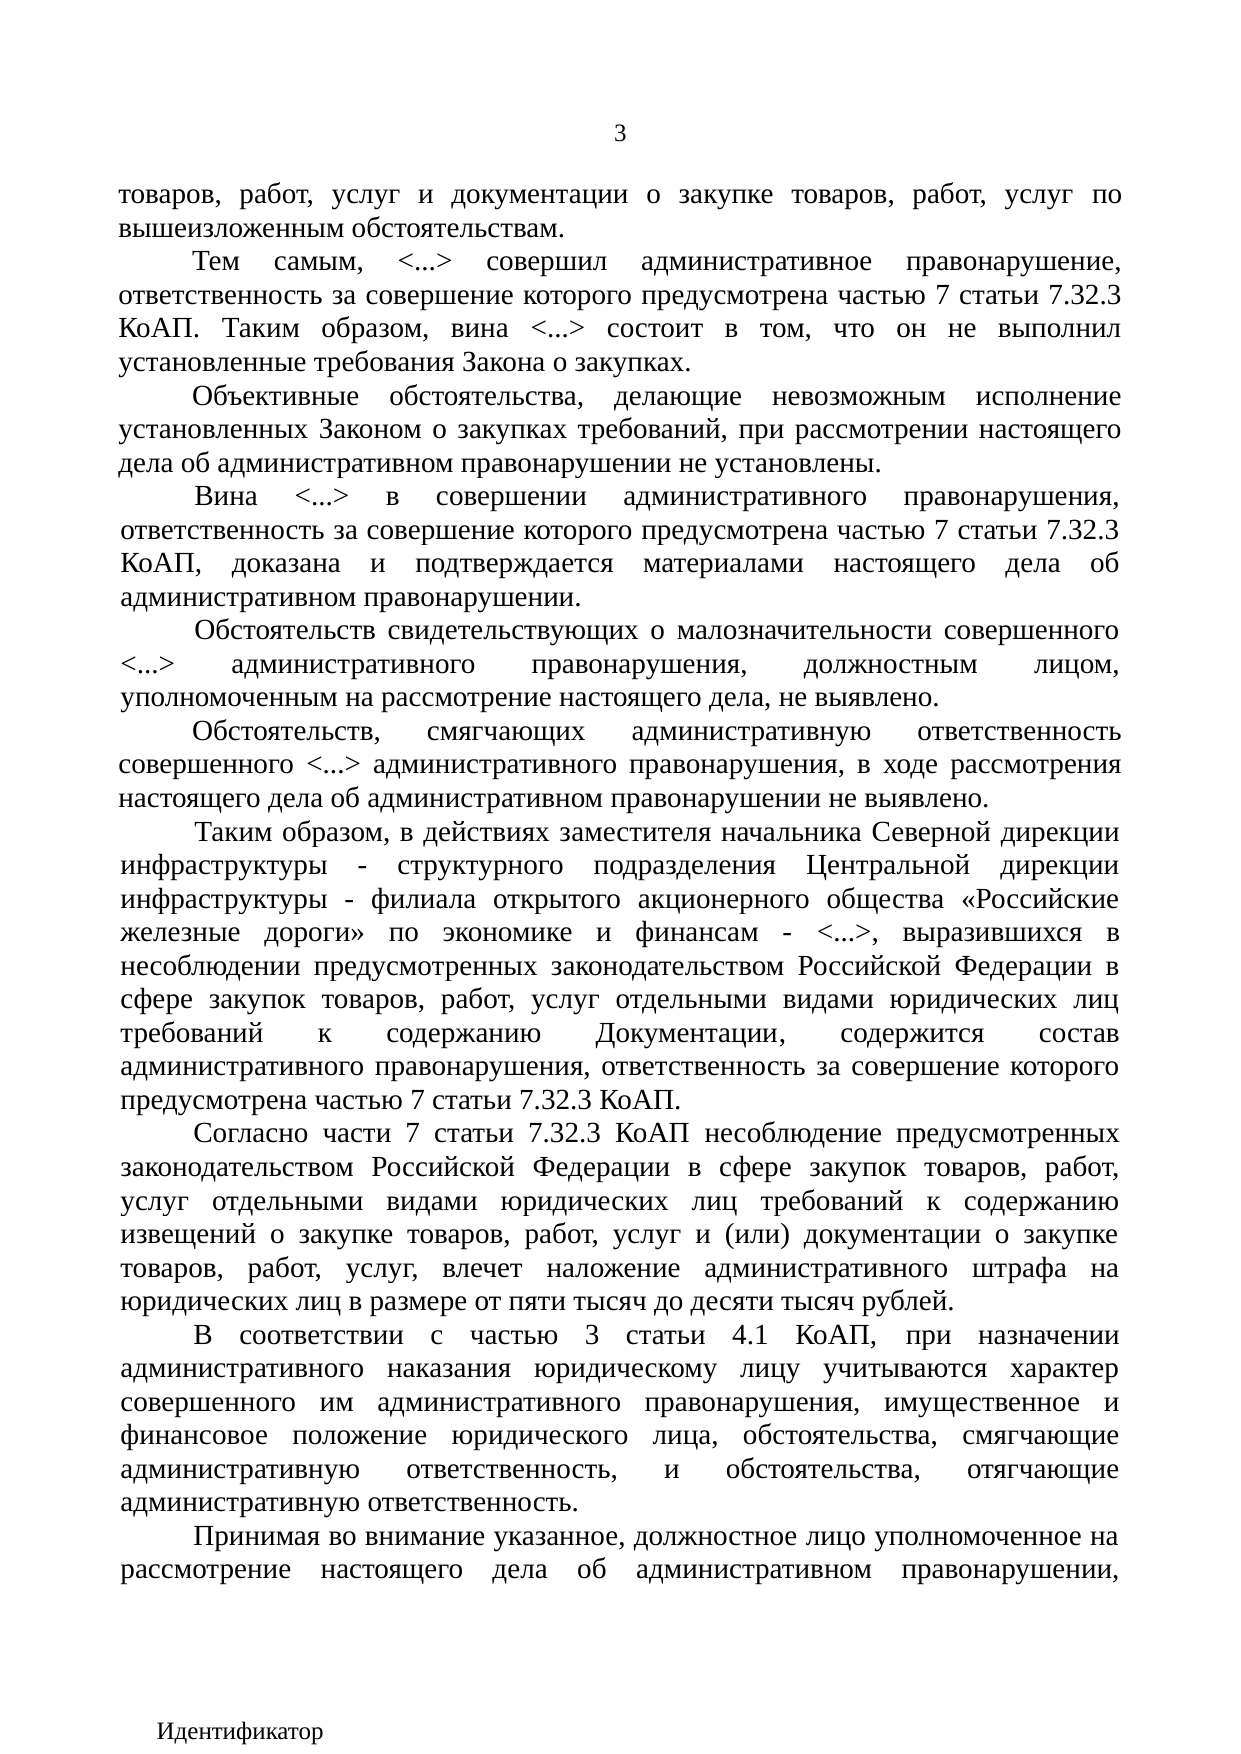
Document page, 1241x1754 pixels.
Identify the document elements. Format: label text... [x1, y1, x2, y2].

text Таким образом, в действиях заместителя начальника Северной дирекции инфраструктуры - структурного подразделения Центральной дирекции инфраструктуры - филиала открытого акционерного общества «Российские железные дороги» по экономике и финансам - <...>, выразившихся в несоблюдении предусмотренных законодательством Российской Федерации в сфере закупок товаров, работ, услуг отдельными видами юридических лиц требований к содержанию Документации, содержится состав административного правонарушения, ответственность за совершение которого предусмотрена частью 7 статьи 7.32.3 КоАП. [120, 814, 1120, 1116]
text Принимая во внимание указанное, должностное лицо уполномоченное на рассмотрение настоящего дела об административном правонарушении, [120, 1518, 1120, 1585]
text Тем самым, <...> совершил административное правонарушение, ответственность за совершение которого предусмотрена частью 7 статьи 7.32.3 КоАП. Таким образом, вина <...> состоит в том, что он не выполнил установленные требования Закона о закупках. [118, 243, 1122, 378]
text Обстоятельств, смягчающих административную ответственность совершенного <...> административного правонарушения, в ходе рассмотрения настоящего дела об административном правонарушении не выявлено. [118, 713, 1122, 814]
text Объективные обстоятельства, делающие невозможным исполнение установленных Законом о закупках требований, при рассмотрении настоящего дела об административном правонарушении не установлены. [118, 378, 1122, 478]
text Согласно части 7 статьи 7.32.3 КоАП несоблюдение предусмотренных законодательством Российской Федерации в сфере закупок товаров, работ, услуг отдельными видами юридических лиц требований к содержанию извещений о закупке товаров, работ, услуг и (или) документации о закупке товаров, работ, услуг, влечет наложение административного штрафа на юридических лиц в размере от пяти тысяч до десяти тысяч рублей. [120, 1116, 1120, 1317]
text Обстоятельств свидетельствующих о малозначительности совершенного <...> административного правонарушения, должностным лицом, уполномоченным на рассмотрение настоящего дела, не выявлено. [120, 612, 1120, 713]
text В соответствии с частью 3 статьи 4.1 КоАП, при назначении административного наказания юридическому лицу учитываются характер совершенного им административного правонарушения, имущественное и финансовое положение юридического лица, обстоятельства, смягчающие административную ответственность, и обстоятельства, отягчающие административную ответственность. [120, 1317, 1120, 1518]
text Вина <...> в совершении административного правонарушения, ответственность за совершение которого предусмотрена частью 7 статьи 7.32.3 КоАП, доказана и подтверждается материалами настоящего дела об административном правонарушении. [120, 478, 1120, 612]
text товаров, работ, услуг и документации о закупке товаров, работ, услуг по вышеизложенным обстоятельствам. [118, 176, 1122, 243]
